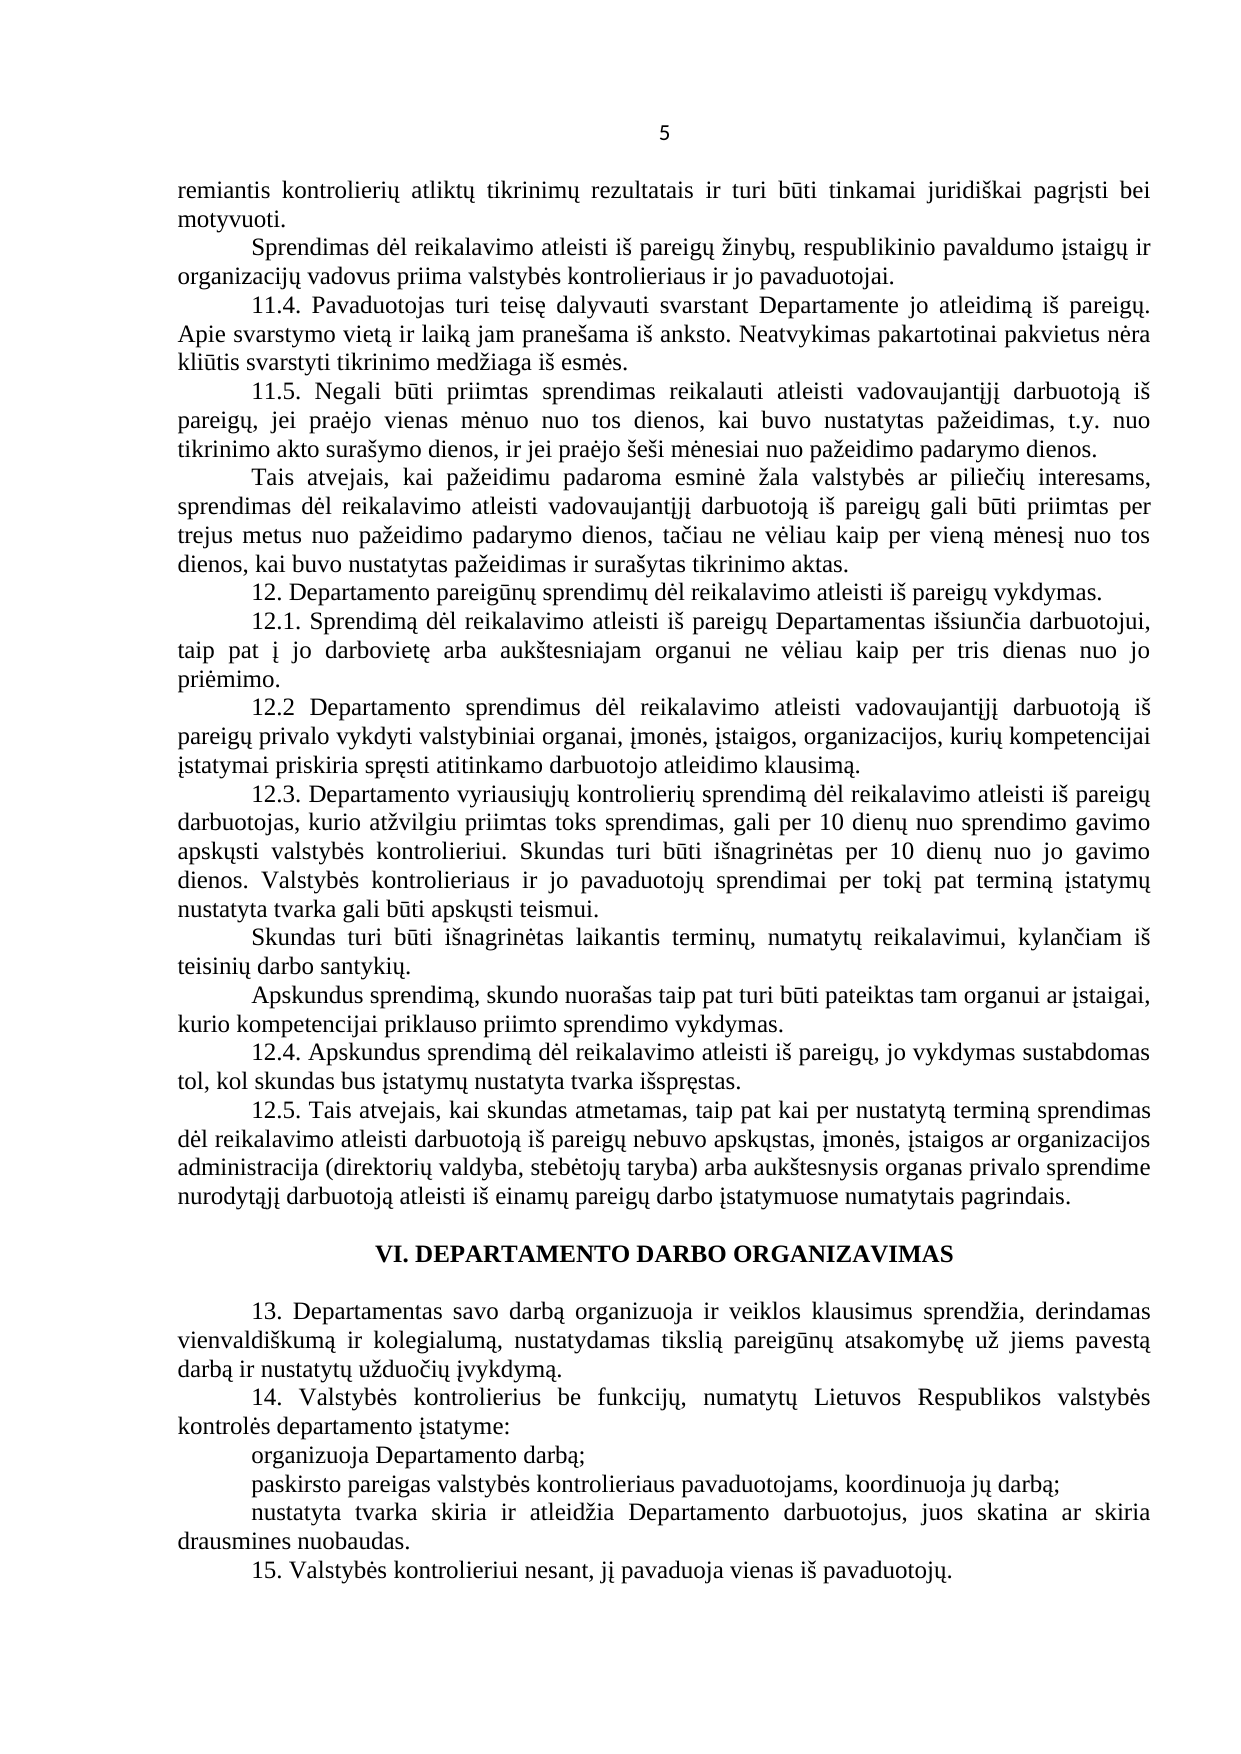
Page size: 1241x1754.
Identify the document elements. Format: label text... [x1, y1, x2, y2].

text 14. Valstybės kontrolierius be funkcijų, numatytų Lietuvos Respublikos valstybės kontrolės departamento įstatyme: [177, 1382, 1152, 1440]
text organizuoja Departamento darbą; [177, 1440, 1152, 1469]
text 12. Departamento pareigūnų sprendimų dėl reikalavimo atleisti iš pareigų vykdymas. [177, 577, 1152, 606]
text Tais atvejais, kai pažeidimu padaroma esminė žala valstybės ar piliečių interesams, sprendimas dėl reikalavimo atleisti vadovaujantįjį darbuotoją iš pareigų gali būti priimtas per trejus metus nuo pažeidimo padarymo dienos, tačiau ne vėliau kaip per vieną mėnesį nuo tos dienos, kai buvo nustatytas pažeidimas ir surašytas tikrinimo aktas. [177, 462, 1152, 577]
text 12.1. Sprendimą dėl reikalavimo atleisti iš pareigų Departamentas išsiunčia darbuotojui, taip pat į jo darbovietę arba aukštesniajam organui ne vėliau kaip per tris dienas nuo jo priėmimo. [177, 606, 1152, 692]
text 13. Departamentas savo darbą organizuoja ir veiklos klausimus sprendžia, derindamas vienvaldiškumą ir kolegialumą, nustatydamas tikslią pareigūnų atsakomybę už jiems pavestą darbą ir nustatytų užduočių įvykdymą. [177, 1296, 1152, 1382]
text 12.2 Departamento sprendimus dėl reikalavimo atleisti vadovaujantįjį darbuotoją iš pareigų privalo vykdyti valstybiniai organai, įmonės, įstaigos, organizacijos, kurių kompetencijai įstatymai priskiria spręsti atitinkamo darbuotojo atleidimo klausimą. [177, 692, 1152, 779]
text 11.4. Pavaduotojas turi teisę dalyvauti svarstant Departamente jo atleidimą iš pareigų. Apie svarstymo vietą ir laiką jam pranešama iš anksto. Neatvykimas pakartotinai pakvietus nėra kliūtis svarstyti tikrinimo medžiaga iš esmės. [177, 290, 1152, 376]
text 11.5. Negali būti priimtas sprendimas reikalauti atleisti vadovaujantįjį darbuotoją iš pareigų, jei praėjo vienas mėnuo nuo tos dienos, kai buvo nustatytas pažeidimas, t.y. nuo tikrinimo akto surašymo dienos, ir jei praėjo šeši mėnesiai nuo pažeidimo padarymo dienos. [177, 376, 1152, 462]
text 12.5. Tais atvejais, kai skundas atmetamas, taip pat kai per nustatytą terminą sprendimas dėl reikalavimo atleisti darbuotoją iš pareigų nebuvo apskųstas, įmonės, įstaigos ar organizacijos administracija (direktorių valdyba, stebėtojų taryba) arba aukštesnysis organas privalo sprendime nurodytąjį darbuotoją atleisti iš einamų pareigų darbo įstatymuose numatytais pagrindais. [177, 1095, 1152, 1210]
text Skundas turi būti išnagrinėtas laikantis terminų, numatytų reikalavimui, kylančiam iš teisinių darbo santykių. [177, 922, 1152, 980]
text 15. Valstybės kontrolieriui nesant, jį pavaduoja vienas iš pavaduotojų. [177, 1555, 1152, 1584]
text 12.4. Apskundus sprendimą dėl reikalavimo atleisti iš pareigų, jo vykdymas sustabdomas tol, kol skundas bus įstatymų nustatyta tvarka išspręstas. [177, 1037, 1152, 1095]
text Apskundus sprendimą, skundo nuorašas taip pat turi būti pateiktas tam organui ar įstaigai, kurio kompetencijai priklauso priimto sprendimo vykdymas. [177, 980, 1152, 1037]
text nustatyta tvarka skiria ir atleidžia Departamento darbuotojus, juos skatina ar skiria drausmines nuobaudas. [177, 1497, 1152, 1555]
text 12.3. Departamento vyriausiųjų kontrolierių sprendimą dėl reikalavimo atleisti iš pareigų darbuotojas, kurio atžvilgiu priimtas toks sprendimas, gali per 10 dienų nuo sprendimo gavimo apskųsti valstybės kontrolieriui. Skundas turi būti išnagrinėtas per 10 dienų nuo jo gavimo dienos. Valstybės kontrolieriaus ir jo pavaduotojų sprendimai per tokį pat terminą įstatymų nustatyta tvarka gali būti apskųsti teismui. [177, 779, 1152, 922]
text remiantis kontrolierių atliktų tikrinimų rezultatais ir turi būti tinkamai juridiškai pagrįsti bei motyvuoti. [177, 175, 1152, 232]
text Sprendimas dėl reikalavimo atleisti iš pareigų žinybų, respublikinio pavaldumo įstaigų ir organizacijų vadovus priima valstybės kontrolieriaus ir jo pavaduotojai. [177, 232, 1152, 290]
text paskirsto pareigas valstybės kontrolieriaus pavaduotojams, koordinuoja jų darbą; [177, 1469, 1152, 1497]
text VI. Departamento darbo organizavimas [177, 1239, 1152, 1267]
